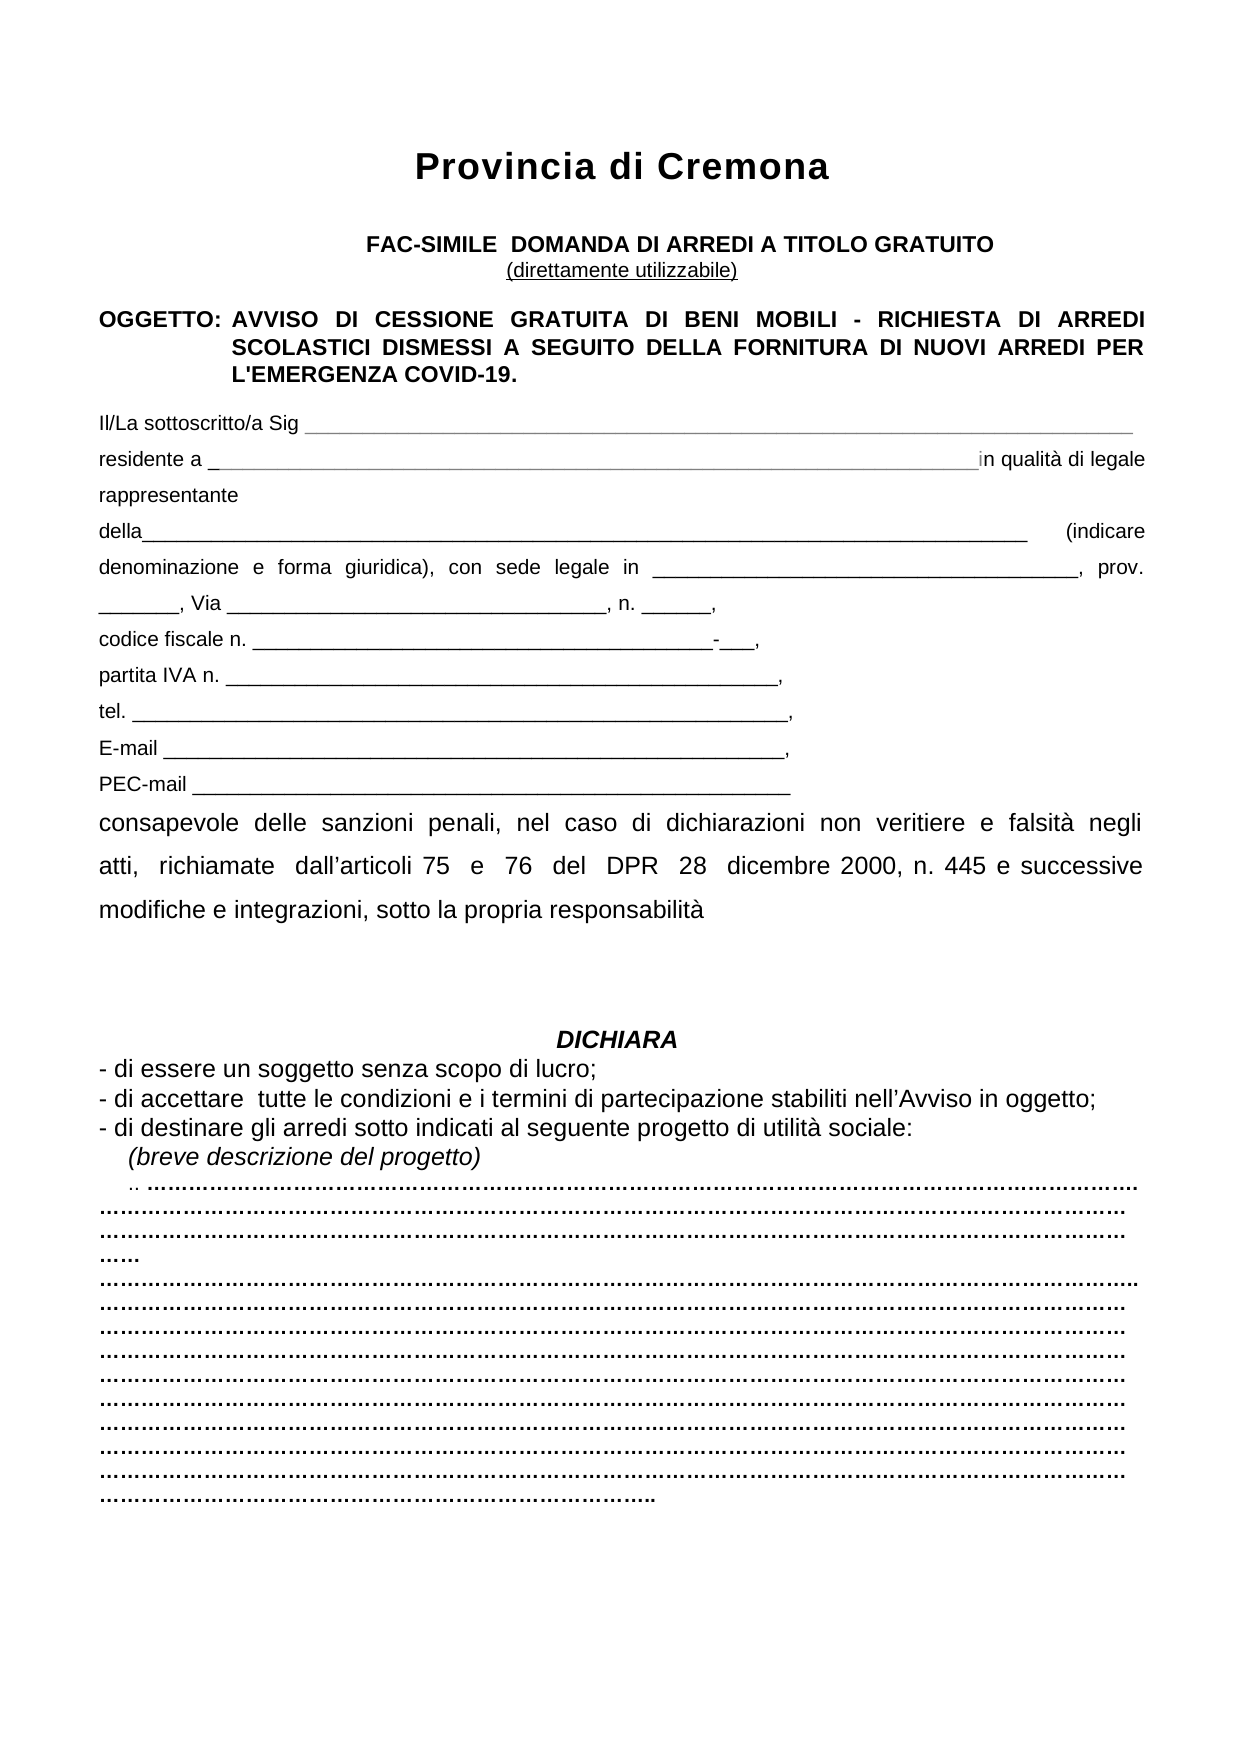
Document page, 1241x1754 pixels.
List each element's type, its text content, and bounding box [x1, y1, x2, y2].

text consapevole delle sanzioni penali, nel caso di dichiarazioni non veritiere e falsità negli atti, richiamate dall’articoli 75 e 76 del DPR 28 dicembre 2000, n. 445 e successive modifiche e integrazioni, sotto la propria responsabilità [98, 808, 1145, 924]
text FAC-SIMILE DOMANDA DI ARREDI A TITOLO GRATUITO [98, 231, 1145, 258]
text codice fiscale n. ________________________________________-___, [98, 627, 1145, 651]
text (direttamente utilizzabile) [98, 258, 1145, 282]
text residente a ___________________________________________________________________in qualità di legale rappresentante della_____________________________________________________________________________ (indicare denominazione e forma giuridica), con sede legale in _____________________________________, prov. _______, Via _________________________________, n. ______, [98, 447, 1145, 615]
text OGGETTO: AVVISO DI CESSIONE GRATUITA DI BENI MOBILI - RICHIESTA DI ARREDI SCOLASTICI DISMESSI A SEGUITO DELLA FORNITURA DI NUOVI ARREDI PER L'EMERGENZA COVID-19. [98, 306, 1145, 387]
text ………………………………………………………………………………………………………………………………………………………………………………………………………………………………………………………………………… [98, 1195, 1145, 1267]
text - di essere un soggetto senza scopo di lucro; [98, 1054, 1145, 1083]
text ………………………………………………………………………………………………………………………………….. [98, 1267, 1145, 1291]
text - di accettare tutte le condizioni e i termini di partecipazione stabiliti nell’Avviso in oggetto; [98, 1083, 1145, 1112]
text PEC-mail ____________________________________________________ [98, 772, 1145, 796]
text Provincia di Cremona [98, 144, 1145, 188]
list .. ……………………………………………………………………………………………………………………………. [98, 1171, 1145, 1195]
list (breve descrizione del progetto) [98, 1142, 1145, 1171]
text partita IVA n. ________________________________________________, [98, 663, 1145, 687]
text - di destinare gli arredi sotto indicati al seguente progetto di utilità sociale: [98, 1112, 1145, 1142]
text tel. _________________________________________________________, [98, 699, 1145, 723]
text DICHIARA [98, 1025, 1145, 1054]
text ………………………………………………………………………………………………………………………………………………………………………………………………………………………………………………………………………………………………………………………………………………………………………………………………………………………………………………………………………………………………………………………………………………………………………………………………………………………………………………………………………………………………………………………………………………………………………………………………………………………………………………………………………………………………………………………………………………………………………………………………………………………………………………………………………………………………………………………………………………………….. [98, 1291, 1145, 1507]
text E-mail ______________________________________________________, [98, 736, 1145, 759]
text Il/La sottoscritto/a Sig ________________________________________________________________________ [98, 411, 1145, 435]
